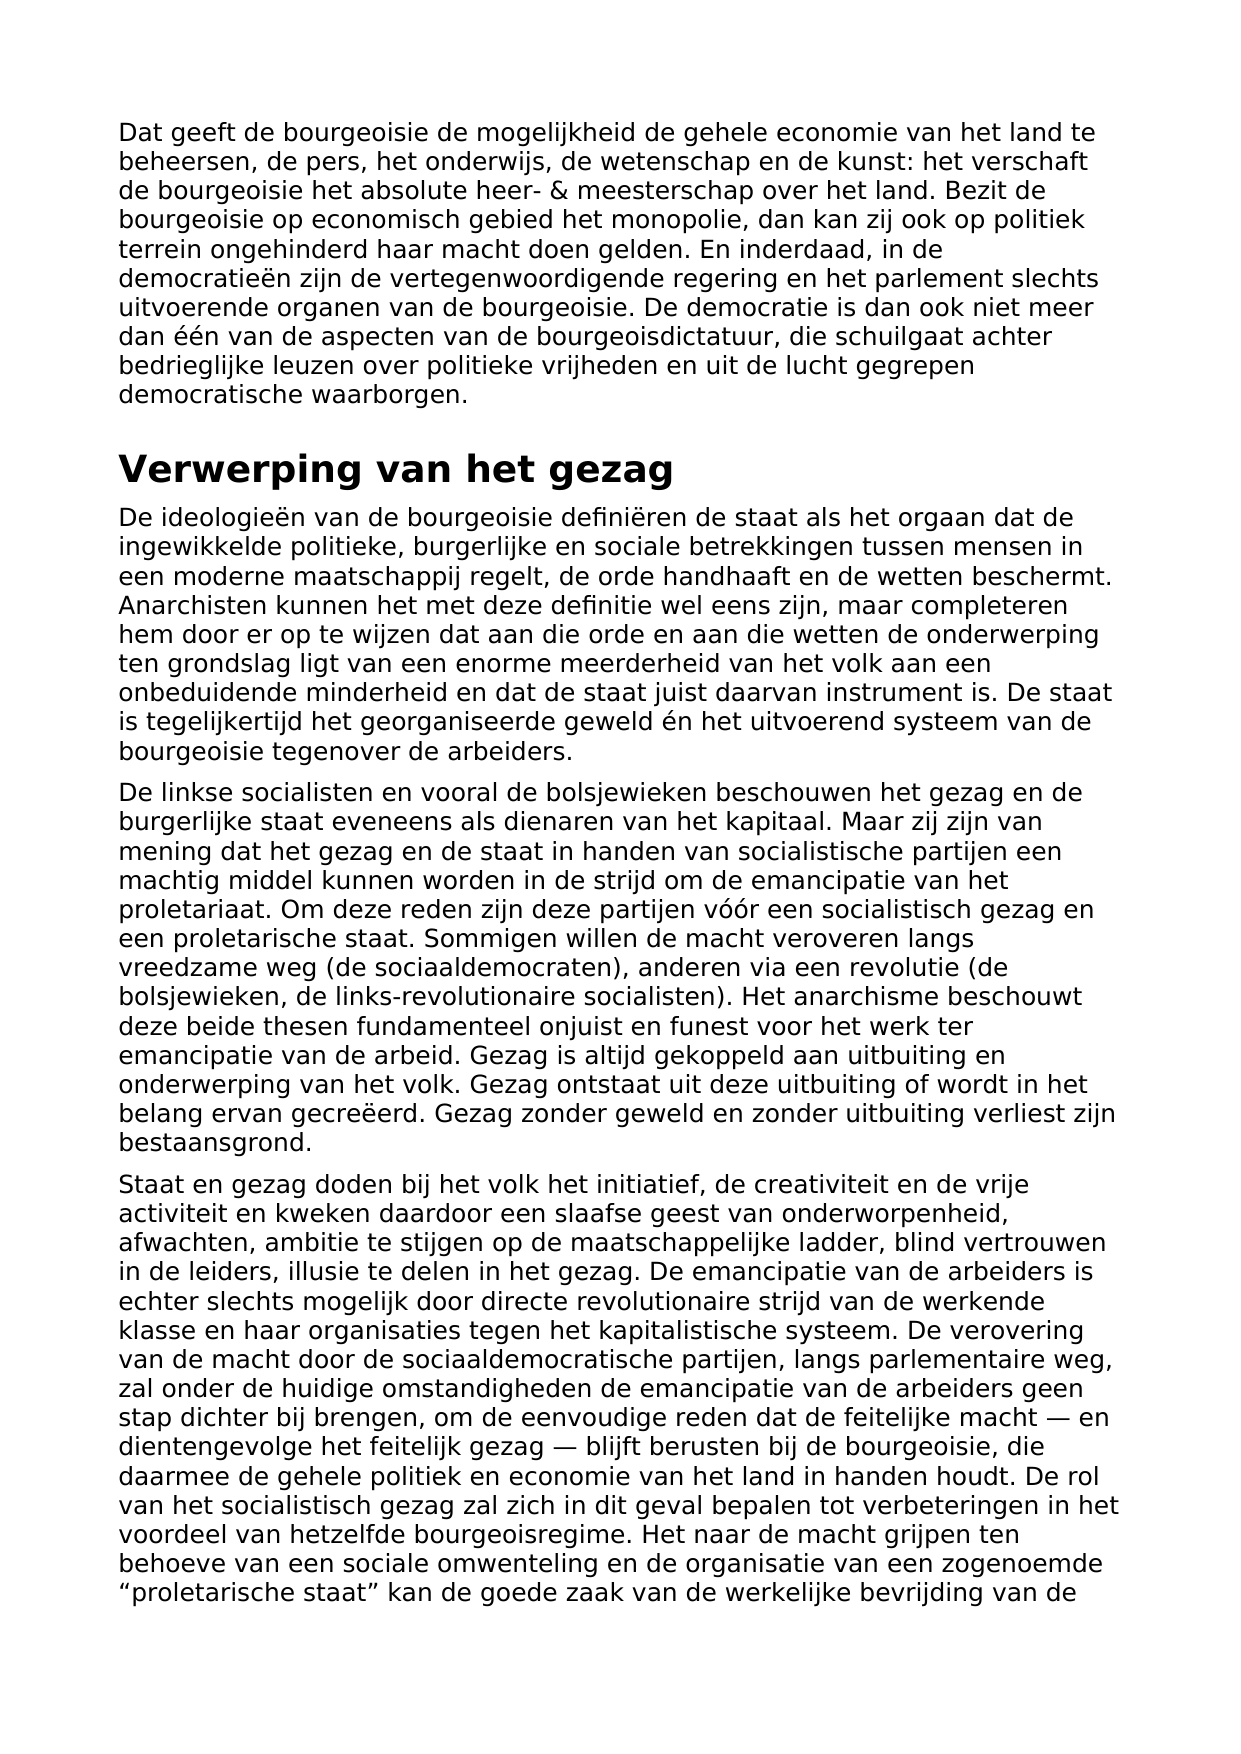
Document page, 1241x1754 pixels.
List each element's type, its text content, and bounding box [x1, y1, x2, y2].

text De linkse socialisten en vooral de bolsjewieken beschouwen het gezag en de burgerlijke staat eveneens als dienaren van het kapitaal. Maar zij zijn van mening dat het gezag en de staat in handen van socialistische partijen een machtig middel kunnen worden in de strijd om de emancipatie van het proletariaat. Om deze reden zijn deze partijen vóór een socialistisch gezag en een proletarische staat. Sommigen willen de macht veroveren langs vreedzame weg (de sociaaldemocraten), anderen via een revolutie (de bolsjewieken, de links-revolutionaire socialisten). Het anarchisme beschouwt deze beide thesen fundamenteel onjuist en funest voor het werk ter emancipatie van de arbeid. Gezag is altijd gekoppeld aan uitbuiting en onderwerping van het volk. Gezag ontstaat uit deze uitbuiting of wordt in het belang ervan gecreëerd. Gezag zonder geweld en zonder uitbuiting verliest zijn bestaansgrond. [118, 778, 1122, 1158]
text De ideologieën van de bourgeoisie definiëren de staat als het orgaan dat de ingewikkelde politieke, burgerlijke en sociale betrekkingen tussen mensen in een moderne maatschappij regelt, de orde handhaaft en de wetten beschermt. Anarchisten kunnen het met deze definitie wel eens zijn, maar completeren hem door er op te wijzen dat aan die orde en aan die wetten de onderwerping ten grondslag ligt van een enorme meerderheid van het volk aan een onbeduidende minderheid en dat de staat juist daarvan instrument is. De staat is tegelijkertijd het georganiseerde geweld én het uitvoerend systeem van de bourgeoisie tegenover de arbeiders. [118, 503, 1122, 766]
text Dat geeft de bourgeoisie de mogelijkheid de gehele economie van het land te beheersen, de pers, het onderwijs, de wetenschap en de kunst: het verschaft de bourgeoisie het absolute heer- & meesterschap over het land. Bezit de bourgeoisie op economisch gebied het monopolie, dan kan zij ook op politiek terrein ongehinderd haar macht doen gelden. En inderdaad, in de democratieën zijn de vertegenwoordigende regering en het parlement slechts uitvoerende organen van de bourgeoisie. De democratie is dan ook niet meer dan één van de aspecten van de bourgeoisdictatuur, die schuilgaat achter bedrieglijke leuzen over politieke vrijheden en uit de lucht gegrepen democratische waarborgen. [118, 118, 1122, 410]
text Staat en gezag doden bij het volk het initiatief, de creativiteit en de vrije activiteit en kweken daardoor een slaafse geest van onderworpenheid, afwachten, ambitie te stijgen op de maatschappelijke ladder, blind vertrouwen in de leiders, illusie te delen in het gezag. De emancipatie van de arbeiders is echter slechts mogelijk door directe revolutionaire strijd van de werkende klasse en haar organisaties tegen het kapitalistische systeem. De verovering van de macht door de sociaaldemocratische partijen, langs parlementaire weg, zal onder de huidige omstandigheden de emancipatie van de arbeiders geen stap dichter bij brengen, om de eenvoudige reden dat de feitelijke macht — en dientengevolge het feitelijk gezag — blijft berusten bij de bourgeoisie, die daarmee de gehele politiek en economie van het land in handen houdt. De rol van het socialistisch gezag zal zich in dit geval bepalen tot verbeteringen in het voordeel van hetzelfde bourgeoisregime. Het naar de macht grijpen ten behoeve van een sociale omwenteling en de organisatie van een zogenoemde “proletarische staat” kan de goede zaak van de werkelijke bevrijding van de [118, 1170, 1122, 1608]
subtitle Verwerping van het gezag [118, 447, 1122, 491]
